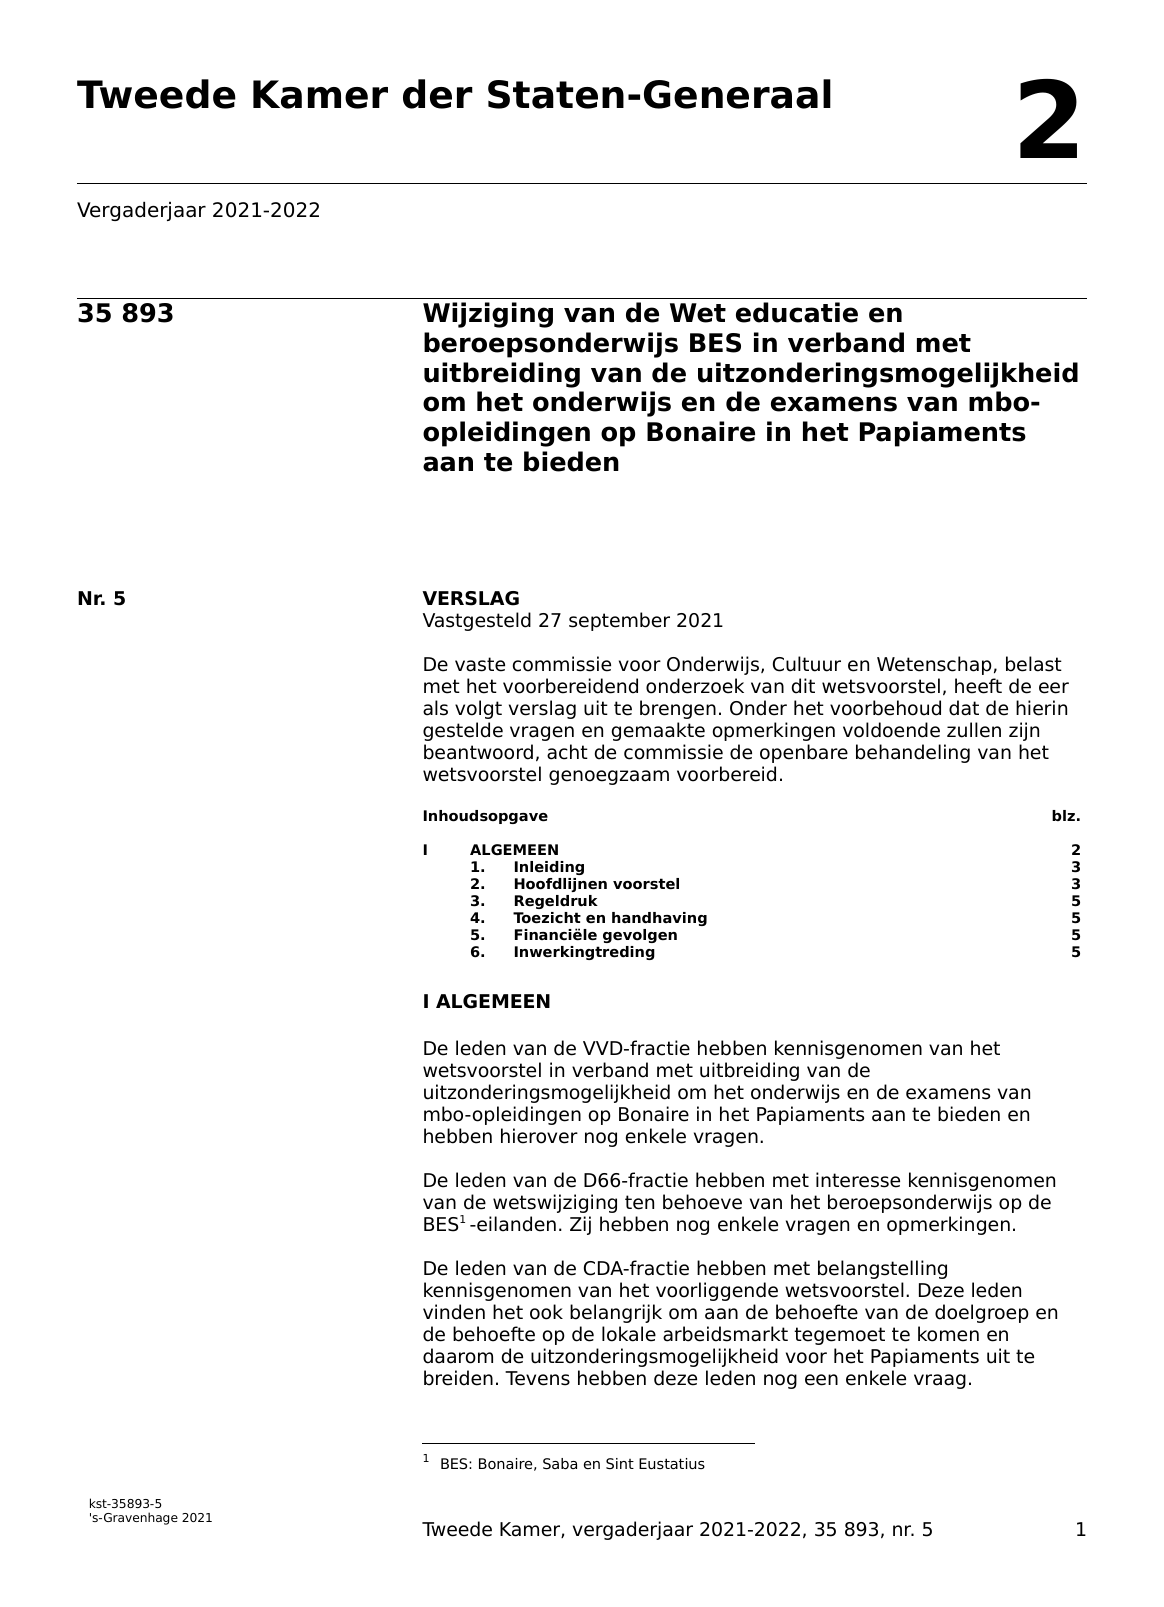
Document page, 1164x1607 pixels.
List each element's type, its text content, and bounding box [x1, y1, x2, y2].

text De vaste commissie voor Onderwijs, Cultuur en Wetenschap, belast met het voorbereidend onderzoek van dit wetsvoorstel, heeft de eer als volgt verslag uit te brengen. Onder het voorbehoud dat de hierin gestelde vragen en gemaakte opmerkingen voldoende zullen zijn beantwoord, acht de commissie de openbare behandeling van het wetsvoorstel genoegzaam voorbereid. [422, 654, 1087, 786]
table_header Inhoudsopgave [422, 808, 991, 825]
table_cell ALGEMEEN [464, 842, 991, 859]
table_cell [422, 876, 464, 893]
table_cell [422, 825, 464, 842]
table_cell Inleiding [508, 859, 991, 876]
table_cell Regeldruk [508, 893, 991, 910]
table_cell 5. [464, 927, 507, 944]
text Vastgesteld 27 september 2021 [422, 610, 1087, 632]
table_cell Toezicht en handhaving [508, 910, 991, 927]
table_cell [508, 825, 991, 842]
text BES: Bonaire, Saba en Sint Eustatius [422, 1452, 1087, 1474]
table_cell 2 [991, 842, 1087, 859]
table_cell [991, 825, 1087, 842]
subtitle Nr. 5 VERSLAG [77, 588, 1087, 610]
table_cell 4. [464, 910, 507, 927]
text 's-Gravenhage 2021 [88, 1511, 323, 1525]
table_cell [422, 910, 464, 927]
table_cell 6. [464, 944, 507, 961]
table_cell 5 [991, 893, 1087, 910]
table_header blz. [991, 808, 1087, 825]
table_cell 3 [991, 859, 1087, 876]
text De leden van de D66-fractie hebben met interesse kennisgenomen van de wetswijziging ten behoeve van het beroepsonderwijs op de BES-eilanden. Zij hebben nog enkele vragen en opmerkingen. [422, 1170, 1087, 1236]
subtitle I ALGEMEEN [422, 991, 1087, 1013]
text kst-35893-5 [88, 1497, 323, 1511]
table_cell Vergaderjaar 2021-2022 [77, 184, 1087, 298]
text De leden van de VVD-fractie hebben kennisgenomen van het wetsvoorstel in verband met uitbreiding van de uitzonderingsmogelijkheid om het onderwijs en de examens van mbo-opleidingen op Bonaire in het Papiaments aan te bieden en hebben hierover nog enkele vragen. [422, 1038, 1087, 1148]
table_cell 2. [464, 876, 507, 893]
table_cell 1. [464, 859, 507, 876]
table_cell 5 [991, 927, 1087, 944]
table_cell [422, 859, 464, 876]
table_header 2 [886, 59, 1087, 183]
table_header Tweede Kamer der Staten-Generaal [77, 59, 886, 183]
table_cell Inwerkingtreding [508, 944, 991, 961]
table_cell I [422, 842, 464, 859]
table_cell 3 [991, 876, 1087, 893]
table_cell [464, 825, 507, 842]
table_cell 5 [991, 944, 1087, 961]
table_cell 5 [991, 910, 1087, 927]
table_cell 3. [464, 893, 507, 910]
table_cell Financiële gevolgen [508, 927, 991, 944]
subtitle 35 893 Wijziging van de Wet educatie en beroepsonderwijs BES in verband met uitbreiding van de uitzonderingsmogelijkheid om het onderwijs en de examens van mbo-opleidingen op Bonaire in het Papiaments aan te bieden [77, 299, 1087, 477]
table_cell Hoofdlijnen voorstel [508, 876, 991, 893]
text De leden van de CDA-fractie hebben met belangstelling kennisgenomen van het voorliggende wetsvoorstel. Deze leden vinden het ook belangrijk om aan de behoefte van de doelgroep en de behoefte op de lokale arbeidsmarkt tegemoet te komen en daarom de uitzonderingsmogelijkheid voor het Papiaments uit te breiden. Tevens hebben deze leden nog een enkele vraag. [422, 1258, 1087, 1390]
table_cell [422, 893, 464, 910]
table_cell [422, 944, 464, 961]
table_cell [422, 927, 464, 944]
